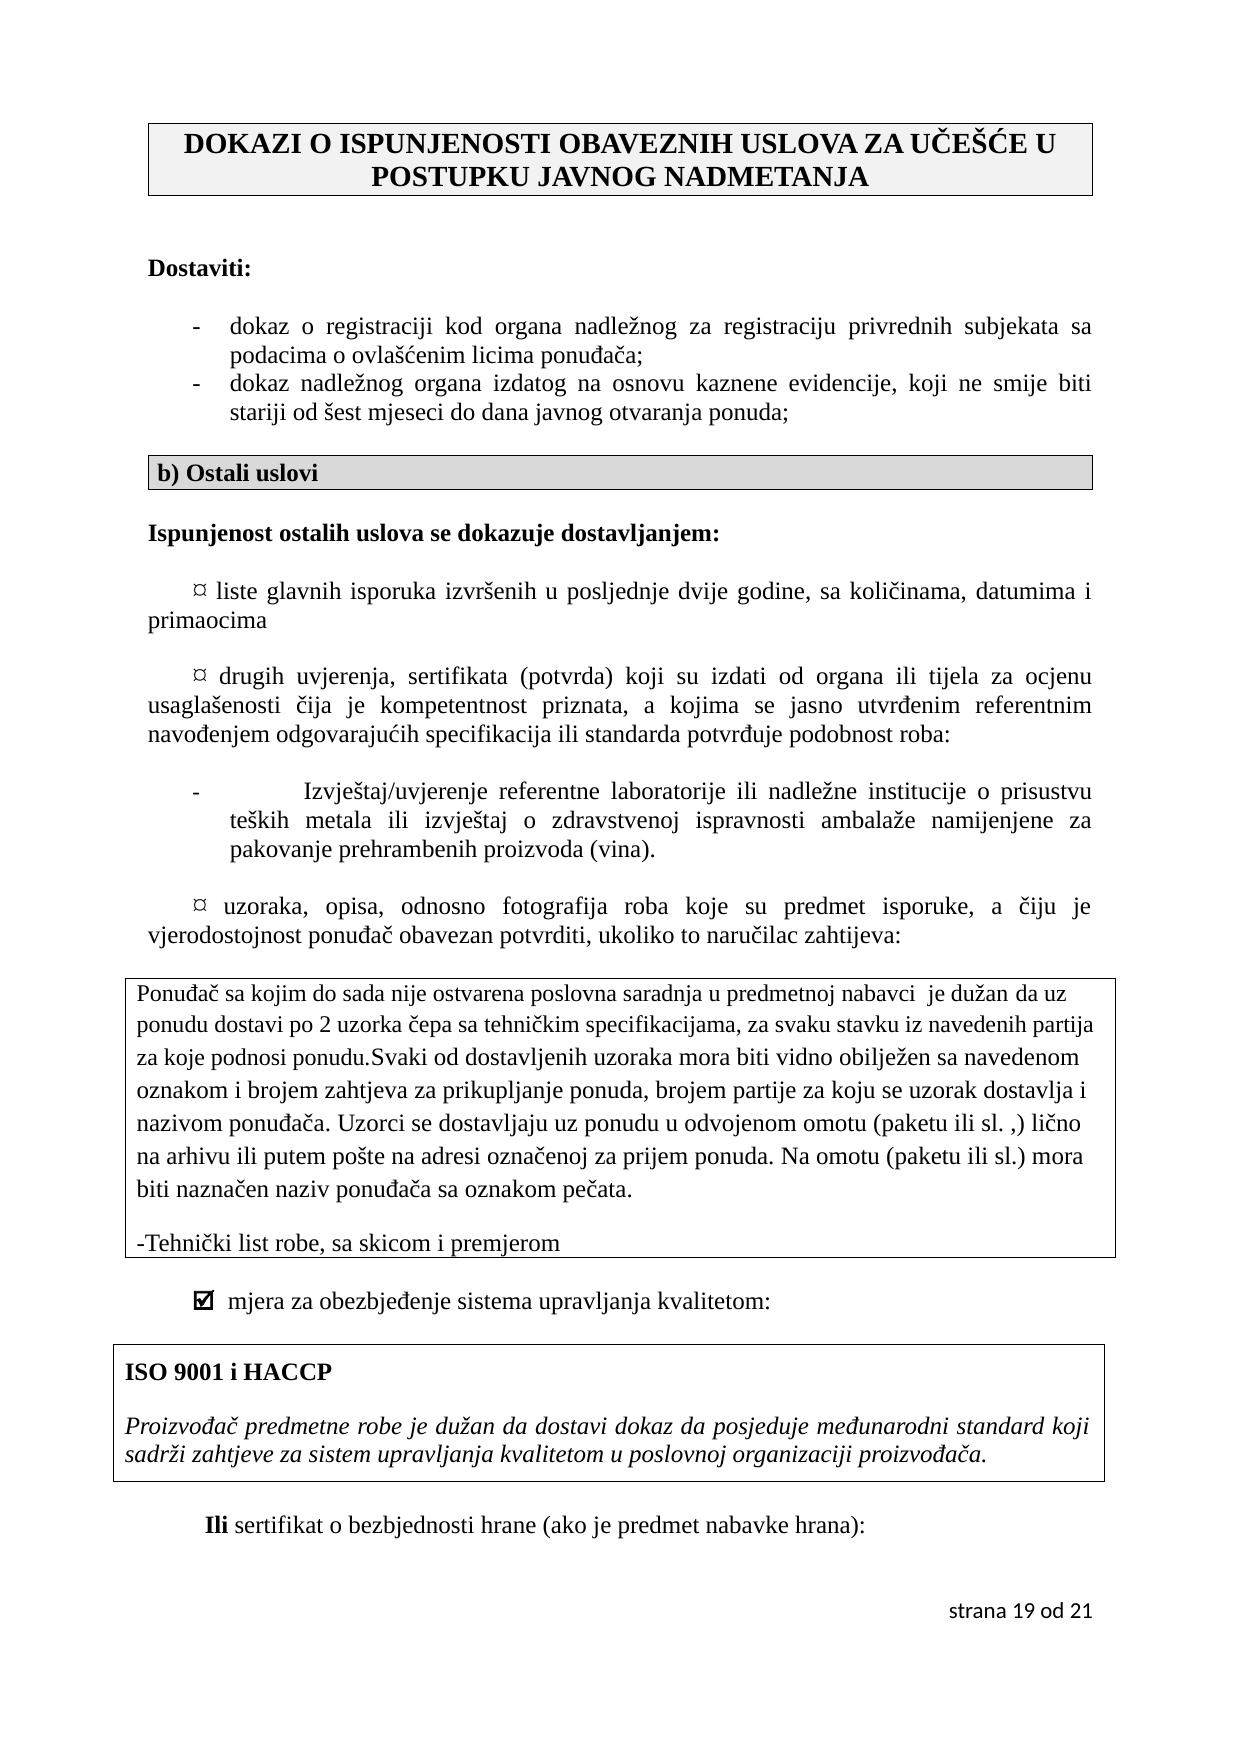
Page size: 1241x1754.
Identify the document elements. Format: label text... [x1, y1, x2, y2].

text b) Ostali uslovi [149, 456, 1092, 489]
text  drugih uvjerenja, sertifikata (potvrda) koji su izdati od organa ili tijela za ocjenu usaglašenosti čija je kompetentnost priznata, a kojima se jasno utvrđenim referentnim navođenjem odgovarajućih specifikacija ili standarda potvrđuje podobnost roba: [148, 661, 1093, 748]
list Izvještaj/uvjerenje referentne laboratorije ili nadležne institucije o prisustvu teških metala ili izvještaj o zdravstvenoj ispravnosti ambalaže namijenjene za pakovanje prehrambenih proizvoda (vina). [192, 776, 1093, 863]
text DOKAZI O ISPUNJENOSTI OBAVEZNIH USLOVA ZA UČEŠĆE U POSTUPKU JAVNOG NADMETANJA [149, 124, 1092, 195]
table_header Ponuđač sa kojim do sada nije ostvarena poslovna saradnja u predmetnoj nabavci je dužan da uz ponudu dostavi po 2 uzorka čepa sa tehničkim specifikacijama, za svaku stavku iz navedenih partija za koje podnosi ponudu.Svaki od dostavljenih uzoraka mora biti vidno obilježen sa navedenom oznakom i brojem zahtjeva za prikupljanje ponuda, brojem partije za koju se uzorak dostavlja i nazivom ponuđača. Uzorci se dostavljaju uz ponudu u odvojenom omotu (paketu ili sl. ,) lično na arhivu ili putem pošte na adresi označenoj za prijem ponuda. Na omotu (paketu ili sl.) mora biti naznačen naziv ponuđača sa oznakom pečata. -Tehnički list robe, sa skicom i premjerom [126, 979, 1115, 1257]
text Ispunjenost ostalih uslova se dokazuje dostavljanjem: [148, 518, 1093, 547]
text  liste glavnih isporuka izvršenih u posljednje dvije godine, sa količinama, datumima i primaocima [148, 576, 1093, 633]
list dokaz o registraciji kod organa nadležnog za registraciju privrednih subjekata sa podacima o ovlašćenim licima ponuđača; [192, 311, 1093, 368]
text  mjera za obezbjeđenje sistema upravljanja kvalitetom: [148, 1286, 1093, 1315]
text Ili sertifikat o bezbjednosti hrane (ako je predmet nabavke hrana): [148, 1510, 1093, 1539]
text Dostaviti: [148, 253, 1093, 282]
list dokaz nadležnog organa izdatog na osnovu kaznene evidencije, koji ne smije biti stariji od šest mjeseci do dana javnog otvaranja ponuda; [192, 368, 1093, 426]
table_header ISO 9001 i HACCP Proizvođač predmetne robe je dužan da dostavi dokaz da posjeduje međunarodni standard koji sadrži zahtjeve za sistem upravljanja kvalitetom u poslovnoj organizaciji proizvođača. [114, 1345, 1104, 1481]
text  uzoraka, opisa, odnosno fotografija roba koje su predmet isporuke, a čiju je vjerodostojnost ponuđač obavezan potvrditi, ukoliko to naručilac zahtijeva: [148, 891, 1093, 949]
